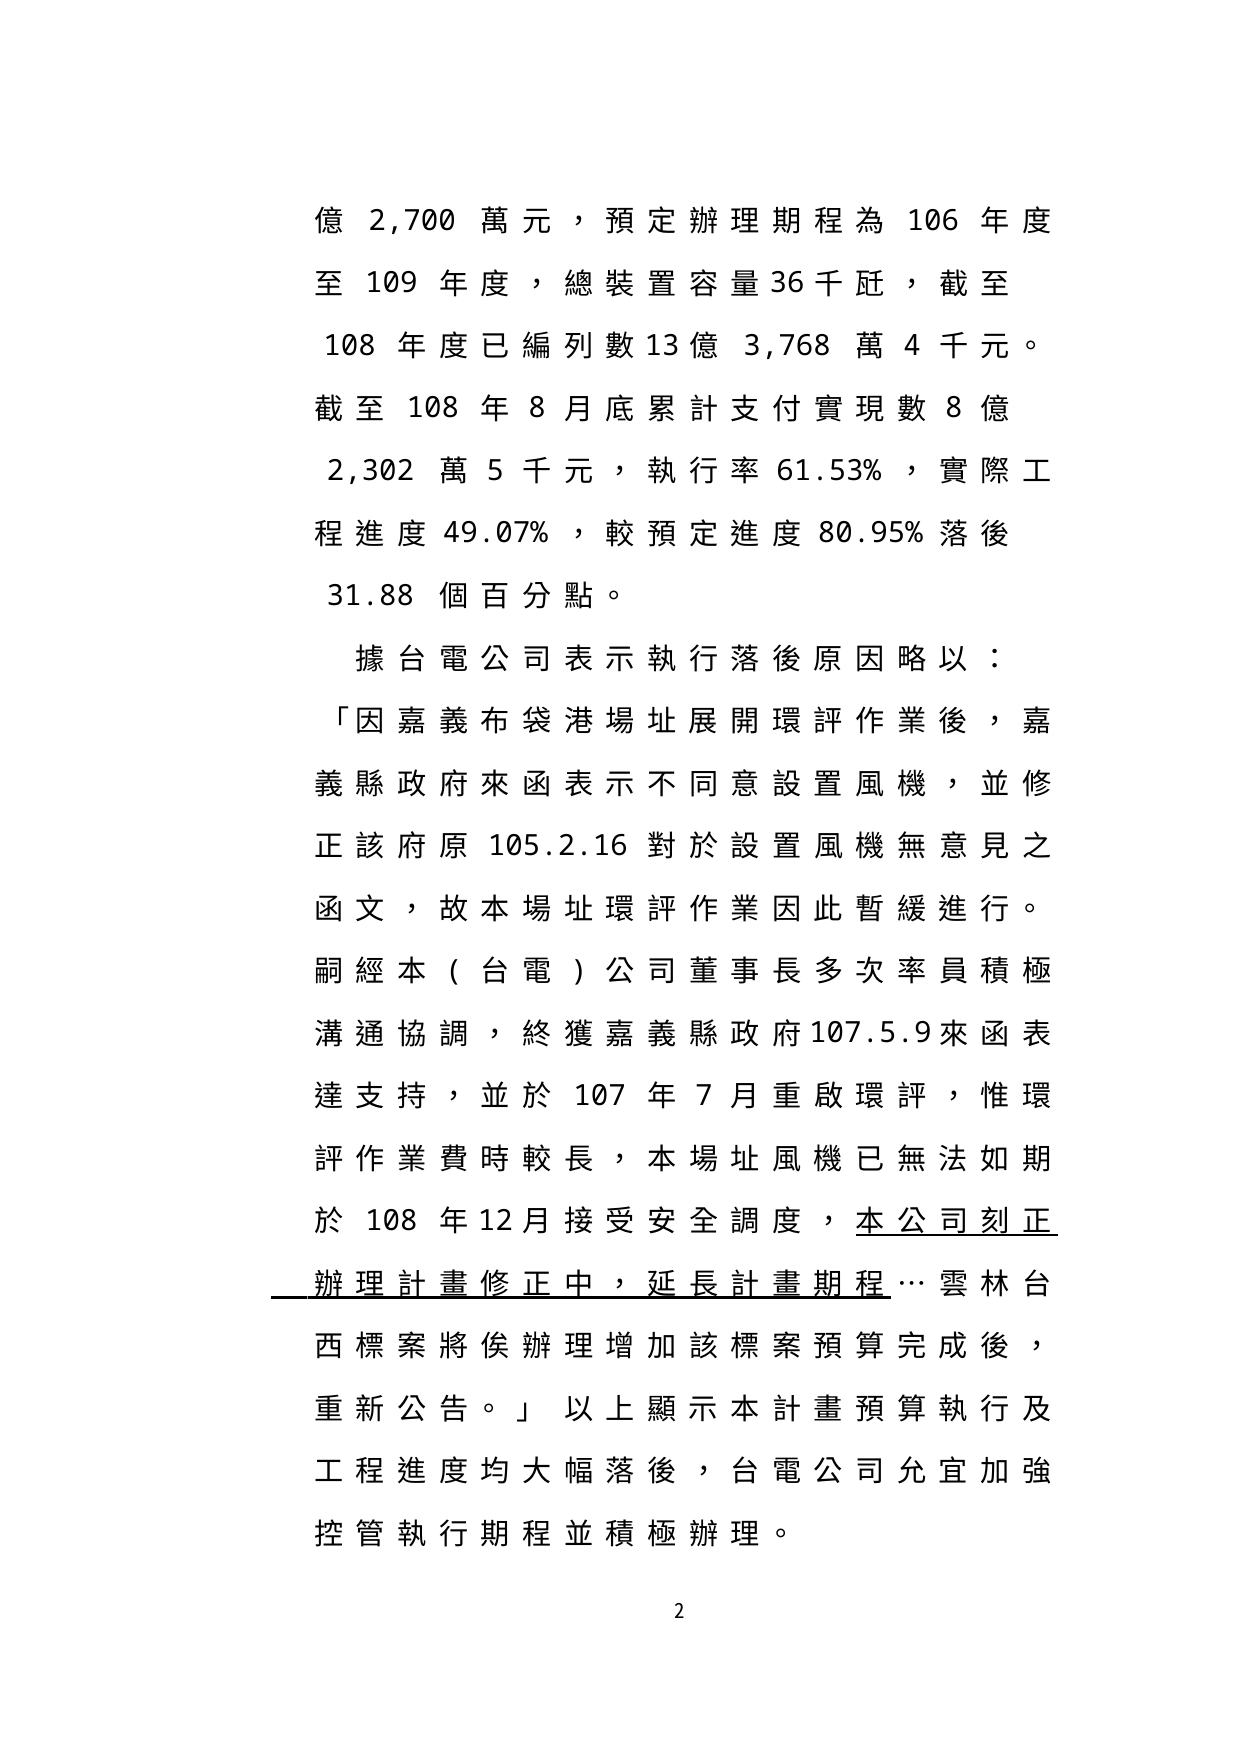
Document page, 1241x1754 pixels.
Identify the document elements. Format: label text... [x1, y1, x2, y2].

text 據台電公司表示執行落後原因略以：「因嘉義布袋港場址展開環評作業後，嘉義縣政府來函表示不同意設置風機，並修正該府原105.2.16對於設置風機無意見之函文，故本場址環評作業因此暫緩進行。嗣經本(台電)公司董事長多次率員積極溝通協調，終獲嘉義縣政府107.5.9來函表達支持，並於107年7月重啟環評，惟環評作業費時較長，本場址風機已無法如期於108年12月接受安全調度，本公司刻正辦理計畫修正中，延長計畫期程…雲林台西標案將俟辦理增加該標案預算完成後，重新公告。」以上顯示本計畫預算執行及工程進度均大幅落後，台電公司允宜加強控管執行期程並積極辦理。 [271, 615, 1058, 1552]
text 億2,700萬元，預定辦理期程為106年度至109年度，總裝置容量36千瓩，截至108年度已編列數13億3,768萬4千元。截至108年8月底累計支付實現數8億2,302萬5千元，執行率61.53%，實際工程進度49.07%，較預定進度80.95%落後31.88個百分點。 [271, 177, 1058, 615]
